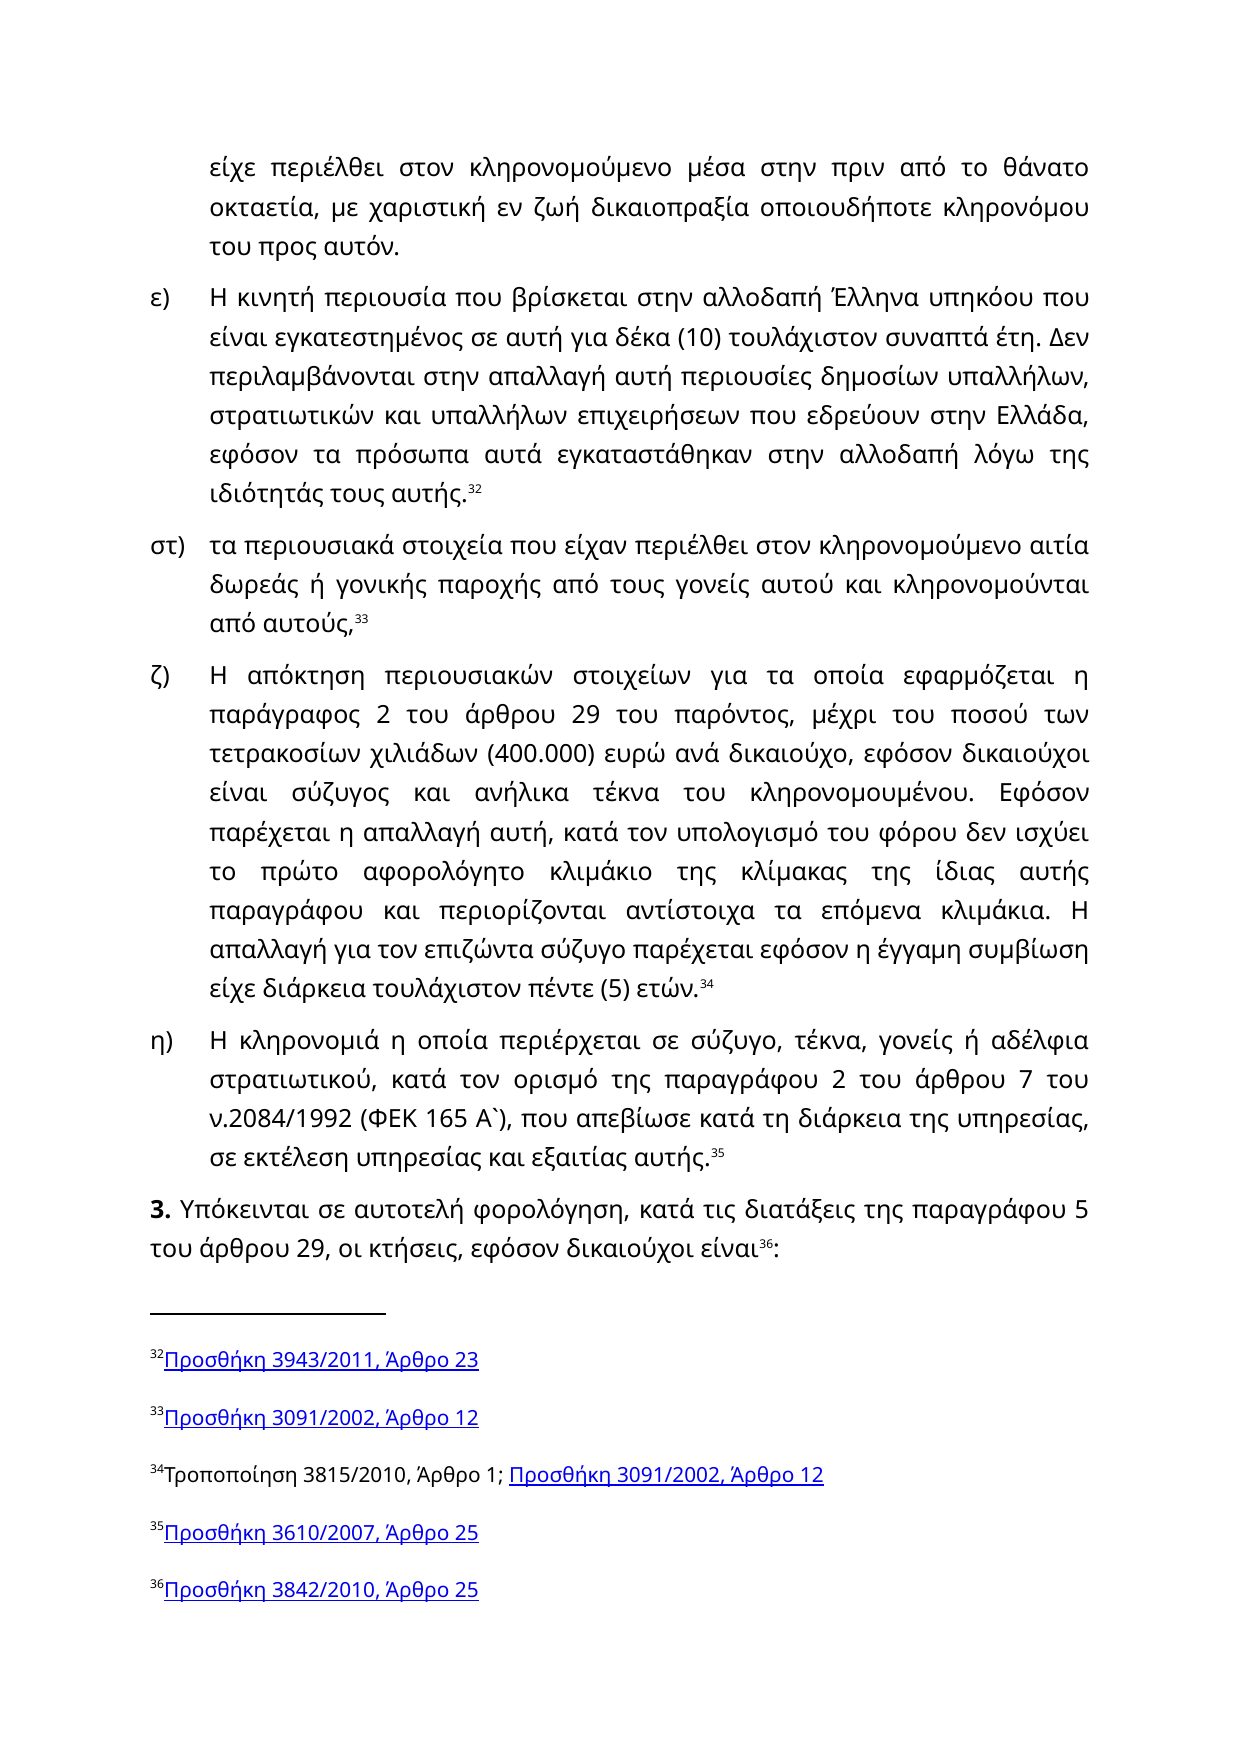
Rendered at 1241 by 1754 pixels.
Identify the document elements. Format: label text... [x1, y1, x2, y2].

list η) Η κληρονομιά η οποία περιέρχεται σε σύζυγο, τέκνα, γονείς ή αδέλφια στρατιωτικού, κατά τον ορισμό της παραγράφου 2 του άρθρου 7 του ν.2084/1992 (ΦΕΚ 165 Α`), που απεβίωσε κατά τη διάρκεια της υπηρεσίας, σε εκτέλεση υπηρεσίας και εξαιτίας αυτής. [150, 1022, 1090, 1174]
list στ) τα περιουσιακά στοιχεία που είχαν περιέλθει στον κληρονομούμενο αιτία δωρεάς ή γονικής παροχής από τους γονείς αυτού και κληρονομούνται από αυτούς, [150, 527, 1090, 640]
text 3. Υπόκεινται σε αυτοτελή φορολόγηση, κατά τις διατάξεις της παραγράφου 5 του άρθρου 29, οι κτήσεις, εφόσον δικαιούχοι είναι: [150, 1192, 1090, 1265]
list ε) Η κινητή περιουσία που βρίσκεται στην αλλοδαπή Έλληνα υπηκόου που είναι εγκατεστημένος σε αυτή για δέκα (10) τουλάχιστον συναπτά έτη. Δεν περιλαμβάνονται στην απαλλαγή αυτή περιουσίες δημοσίων υπαλλήλων, στρατιωτικών και υπαλλήλων επιχειρήσεων που εδρεύουν στην Ελλάδα, εφόσον τα πρόσωπα αυτά εγκαταστάθηκαν στην αλλοδαπή λόγω της ιδιότητάς τους αυτής. [150, 280, 1090, 510]
text Προσθήκη 3610/2007, Άρθρο 25 [150, 1518, 1090, 1546]
text Τροποποίηση 3815/2010, Άρθρο 1; Προσθήκη 3091/2002, Άρθρο 12 [150, 1460, 1090, 1489]
list είχε περιέλθει στον κληρονομούμενο μέσα στην πριν από το θάνατο οκταετία, με χαριστική εν ζωή δικαιοπραξία οποιουδήποτε κληρονόμου του προς αυτόν. [150, 150, 1090, 262]
text Προσθήκη 3842/2010, Άρθρο 25 [150, 1576, 1090, 1604]
text Προσθήκη 3943/2011, Άρθρο 23 [150, 1345, 1090, 1373]
list ζ) Η απόκτηση περιουσιακών στοιχείων για τα οποία εφαρμόζεται η παράγραφος 2 του άρθρου 29 του παρόντος, μέχρι του ποσού των τετρακοσίων χιλιάδων (400.000) ευρώ ανά δικαιούχο, εφόσον δικαιούχοι είναι σύζυγος και ανήλικα τέκνα του κληρονομουμένου. Εφόσον παρέχεται η απαλλαγή αυτή, κατά τον υπολογισμό του φόρου δεν ισχύει το πρώτο αφορολόγητο κλιμάκιο της κλίμακας της ίδιας αυτής παραγράφου και περιορίζονται αντίστοιχα τα επόμενα κλιμάκια. Η απαλλαγή για τον επιζώντα σύζυγο παρέχεται εφόσον η έγγαμη συμβίωση είχε διάρκεια τουλάχιστον πέντε (5) ετών. [150, 657, 1090, 1005]
text Προσθήκη 3091/2002, Άρθρο 12 [150, 1403, 1090, 1431]
